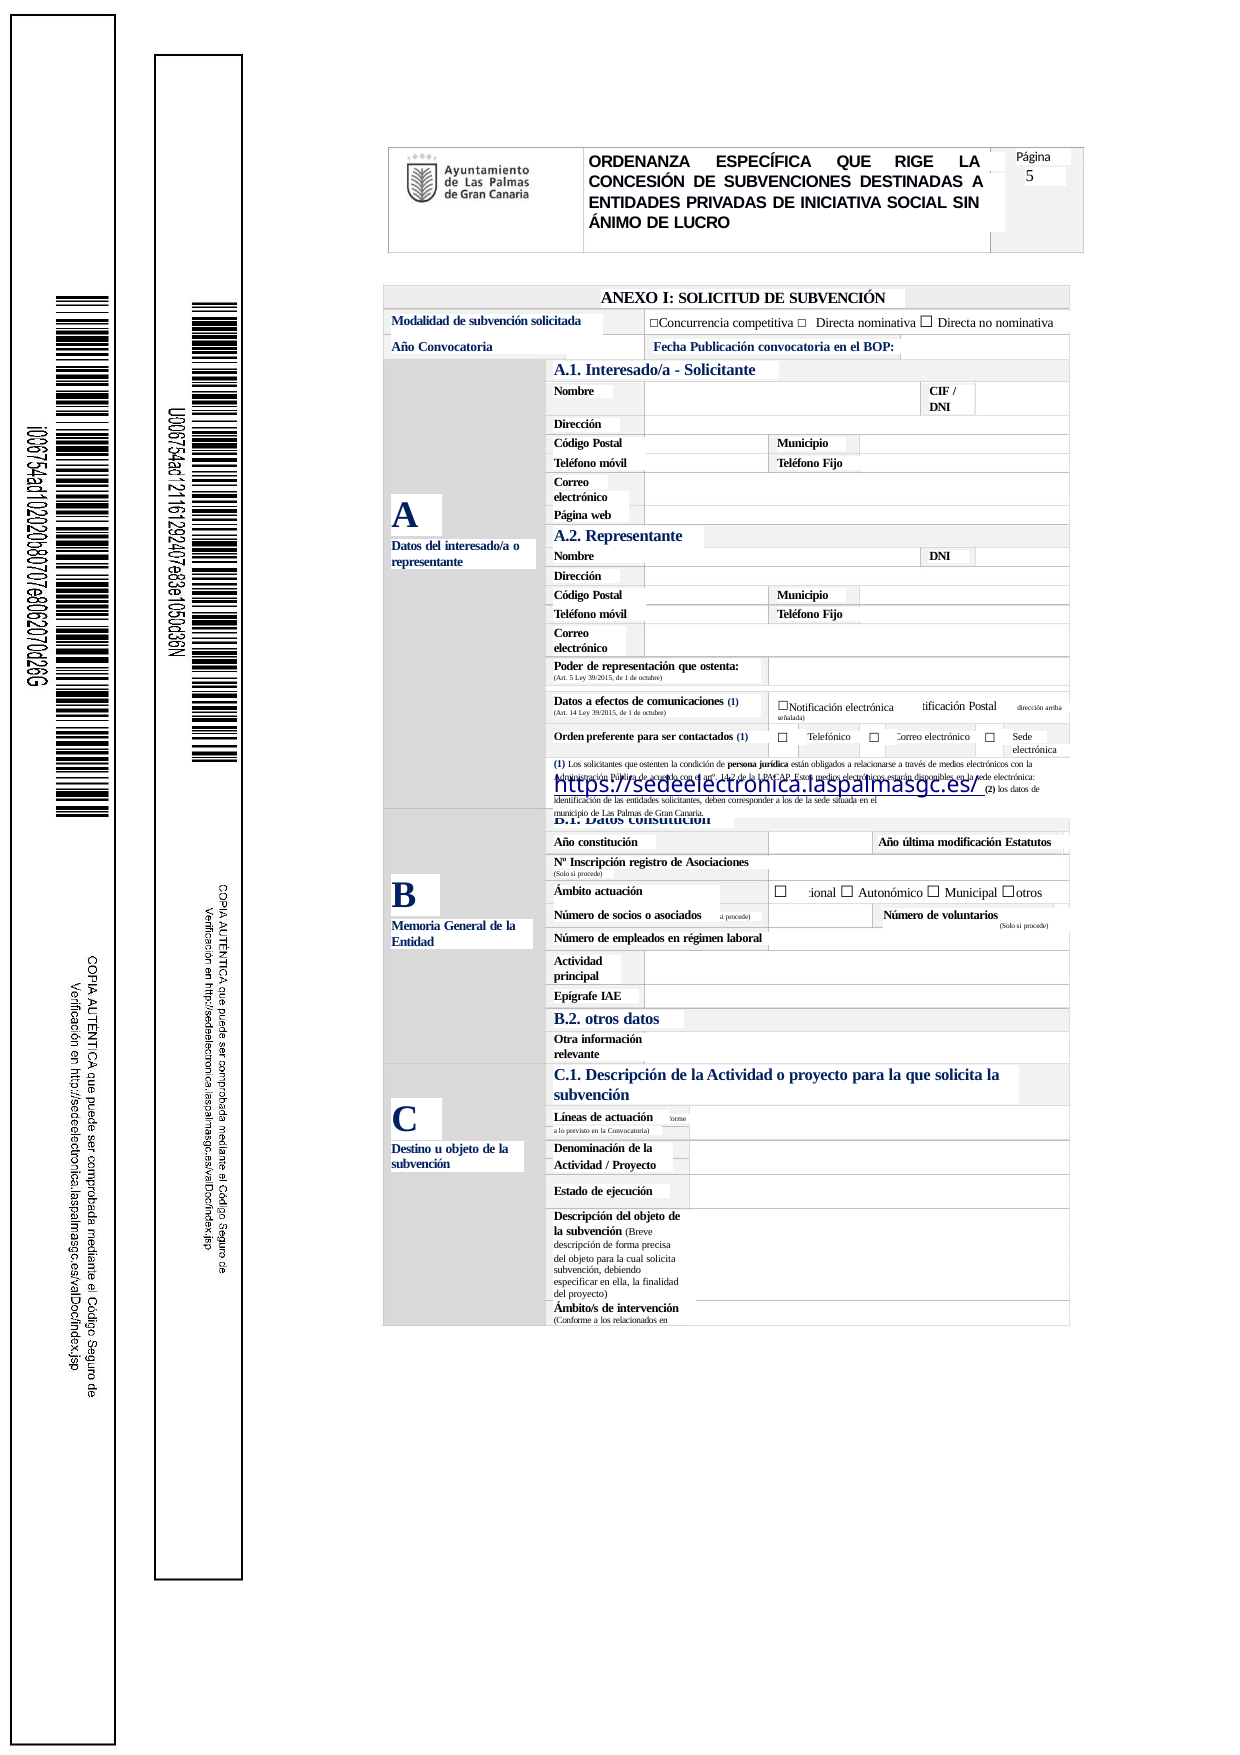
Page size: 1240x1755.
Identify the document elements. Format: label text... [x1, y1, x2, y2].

text C [391, 1098, 442, 1140]
text RIGE [894, 152, 958, 171]
text Correo [553, 626, 626, 640]
text electrónico [553, 491, 629, 504]
text del proyecto) [553, 1288, 696, 1300]
text Memoria General de la [391, 919, 533, 933]
text ANEXO I: SOLICITUD DE SUBVENCIÓN [601, 289, 905, 308]
text A [391, 494, 442, 536]
text ☐Notificación electrónica [777, 697, 909, 713]
text Ámbito/s de intervención [553, 1301, 696, 1315]
text (Conforme [670, 1114, 697, 1123]
text Denominación de la [553, 1142, 673, 1156]
text https://sedeelectronica.laspalmasgc.es/ (2) los datos de identificación de las entidades solicitantes, deben corresponder a los de la sede situada en el [553, 784, 1087, 805]
text B [391, 874, 440, 916]
text principal [554, 970, 621, 984]
text (Conforme a los relacionados en [553, 1315, 696, 1325]
text ORDENANZA ESPECÍFICA QUE [588, 152, 894, 171]
text Orden preferente para ser contactados (1) [553, 731, 772, 743]
text DNI [929, 550, 969, 563]
text Municipio [777, 437, 846, 451]
text Código Postal [553, 588, 646, 602]
text Año Convocatoria [391, 339, 603, 354]
text electrónico [553, 642, 626, 656]
text 5 [1025, 167, 1058, 186]
text ☐ [984, 729, 1013, 745]
text Nacional ☐ Autonómico ☐ Municipal ☐otros [809, 881, 1062, 901]
text especificar en ella, la finalidad [553, 1276, 696, 1287]
text subvención, debiendo [553, 1264, 696, 1276]
text B.2. otros datos [554, 1010, 684, 1028]
text (Solo si procede) [720, 912, 762, 921]
text A.1. Interesado/a - Solicitante [553, 361, 779, 379]
text Número de voluntarios [883, 908, 1073, 922]
text Fecha Publicación convocatoria en el BOP: [653, 339, 917, 354]
text Correo electrónico [897, 731, 984, 743]
text ☐ [773, 881, 809, 901]
text C.1. Descripción de la Actividad o proyecto para la que solicita la [553, 1065, 1019, 1084]
text LA [958, 152, 1005, 171]
text Dirección [553, 418, 620, 432]
text B.1. Datos constitución [554, 818, 734, 828]
text Actividad [554, 955, 621, 969]
text Destino u objeto de la [391, 1141, 524, 1156]
text DNI [929, 400, 974, 414]
text Datos a efectos de comunicaciones (1) [553, 694, 761, 708]
text Sede [1013, 731, 1047, 743]
text Otra información [554, 1033, 659, 1047]
text Entidad [391, 935, 533, 949]
text Actividad / Proyecto [553, 1158, 673, 1172]
text municipio de Las Palmas de Gran Canaria. [553, 808, 1087, 818]
text subvención [391, 1157, 524, 1172]
text Teléfono Fijo [777, 607, 861, 621]
text Telefónico [807, 731, 866, 743]
text ☐ [909, 697, 923, 713]
text Administración Pública de acuerdo con el artº. 14.2 de la LPACAP. Estos medios electrónicos estarán disponibles en la sede electrónica: [553, 772, 1087, 782]
text Epígrafe IAE [554, 989, 639, 1003]
text representante [391, 554, 536, 569]
text Modalidad de subvención solicitada [391, 314, 603, 328]
text Poder de representación que ostenta: [553, 659, 761, 673]
text CIF / [929, 385, 974, 398]
text Dirección [553, 569, 620, 583]
text ☐Concurrencia competitiva ☐ Directa nominativa ☐ Directa no nominativa [649, 311, 1083, 331]
text (Art. 14 Ley 39/2015, de 1 de octubre) [553, 709, 761, 717]
text ☐ [868, 729, 897, 745]
text Código Postal [553, 437, 646, 451]
text Nombre [553, 385, 613, 398]
text ENTIDADES PRIVADAS DE INICIATIVA SOCIAL SIN [588, 193, 1005, 212]
text Página web [553, 508, 629, 522]
text Notificación Postal [923, 699, 1015, 713]
text (En la dirección arriba [1015, 703, 1073, 712]
text Teléfono móvil [553, 607, 646, 621]
text Nº Inscripción registro de Asociaciones [554, 856, 771, 869]
text Líneas de actuación [553, 1110, 670, 1124]
text relevante [554, 1048, 659, 1061]
text (1) Los solicitantes que ostenten la condición de persona jurídica están obligados a relacionarse a través de medios electrónicos con la [553, 758, 1087, 770]
text (Solo si procede) [554, 870, 614, 878]
text Ámbito actuación [554, 885, 720, 898]
text (Art. 5 Ley 39/2015, de 1 de octubre) [553, 674, 761, 683]
text Número de empleados en régimen laboral [554, 932, 784, 945]
text Nombre [553, 550, 704, 563]
text ☐ [777, 729, 806, 745]
text Año constitución [554, 835, 656, 849]
text (Solo si procede) [999, 922, 1073, 931]
text Página [1016, 148, 1071, 165]
text la subvención (Breve [553, 1225, 696, 1238]
text subvención [553, 1086, 1019, 1104]
text Número de socios o asociados [554, 908, 720, 922]
text Teléfono móvil [553, 456, 646, 470]
text Municipio [777, 588, 846, 602]
text CONCESIÓN DE SUBVENCIONES DESTINADAS A [588, 173, 1005, 191]
text Descripción del objeto de [553, 1210, 696, 1223]
text Teléfono Fijo [777, 456, 861, 470]
text Estado de ejecución [553, 1184, 670, 1198]
text a lo previsto en la Convocatoria) [553, 1126, 662, 1135]
text descripción de forma precisa [553, 1239, 696, 1251]
text Año última modificación Estatutos [878, 835, 1074, 849]
text señalada) [777, 714, 909, 722]
text Correo [553, 475, 608, 489]
text del objeto para la cual solicita [553, 1253, 696, 1264]
text ÁNIMO DE LUCRO [588, 213, 1005, 232]
text 3 [1058, 167, 1066, 186]
text Datos del interesado/a o [391, 539, 536, 553]
text A.2. Representante [553, 526, 704, 545]
text electrónica [1012, 744, 1072, 756]
